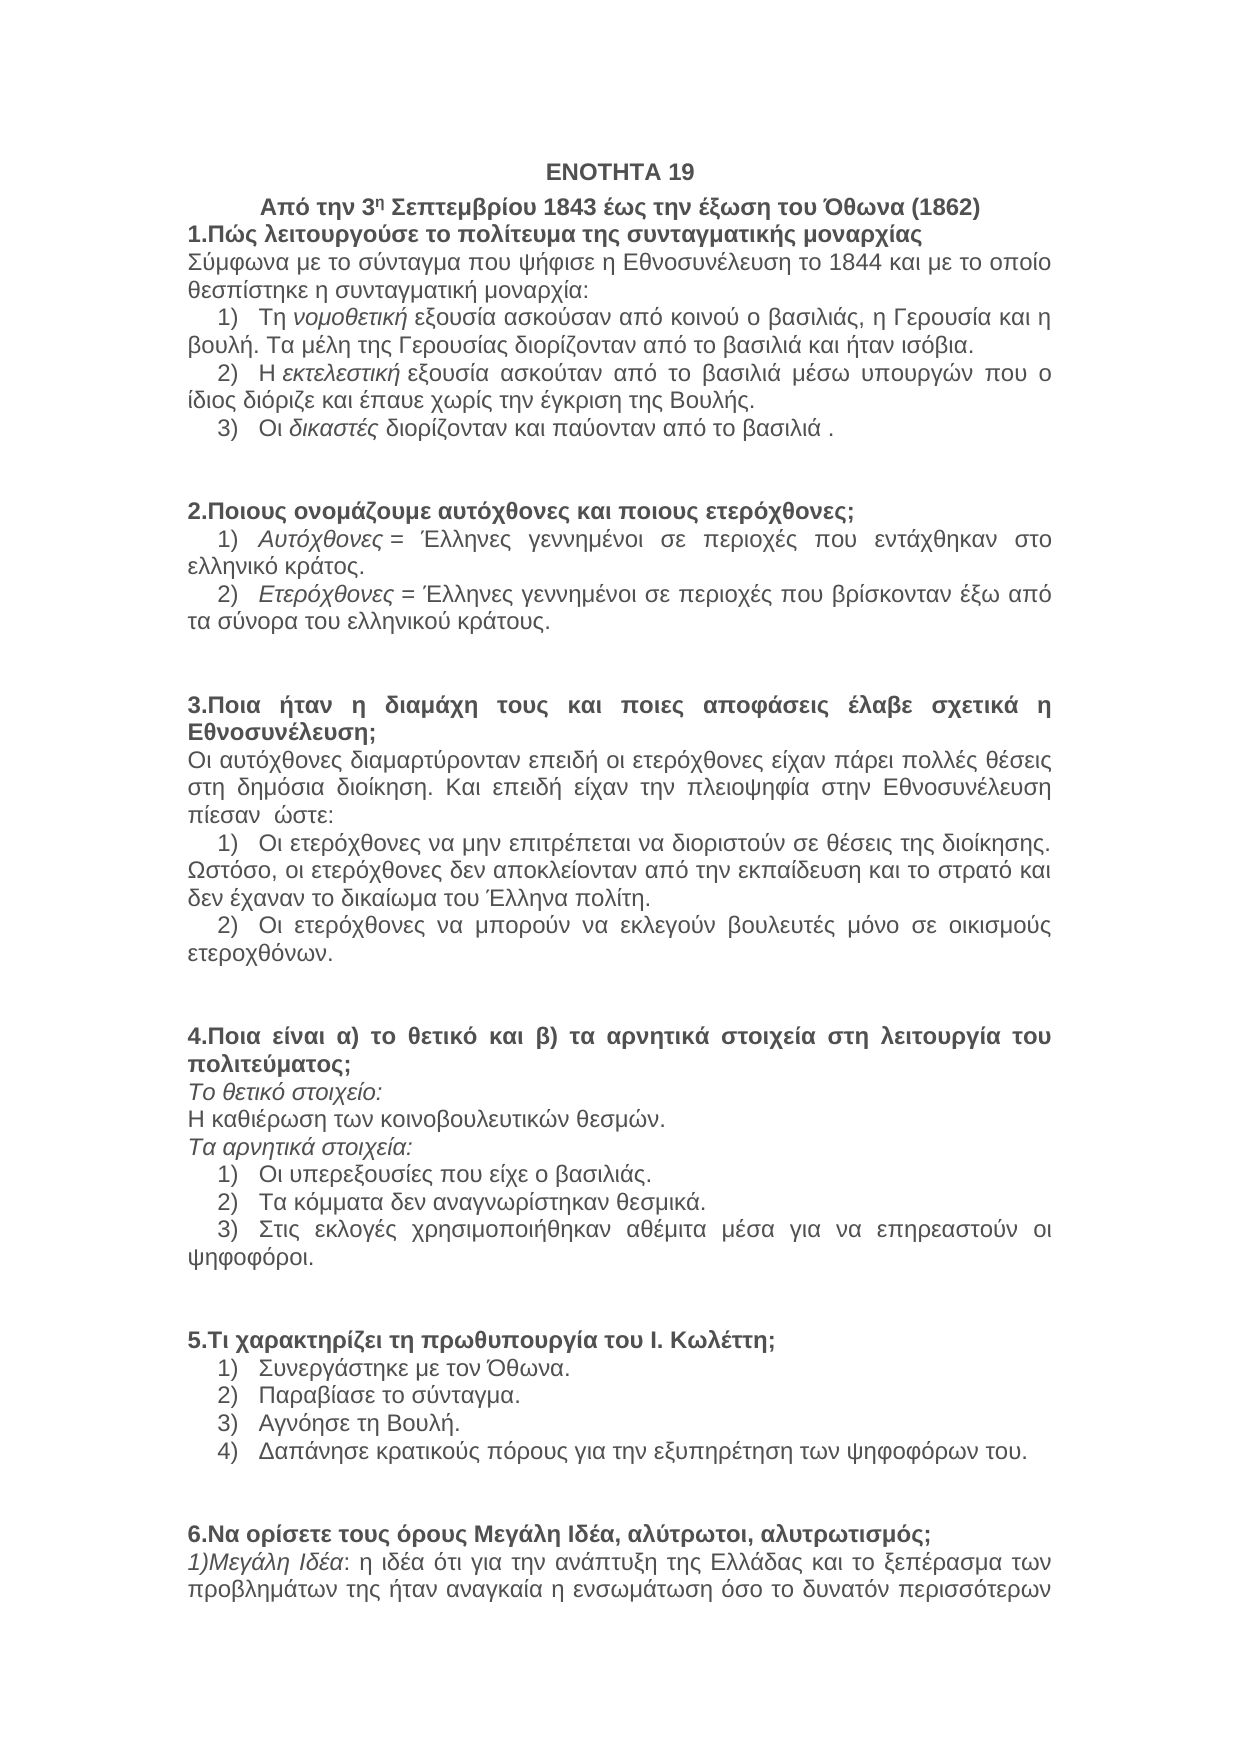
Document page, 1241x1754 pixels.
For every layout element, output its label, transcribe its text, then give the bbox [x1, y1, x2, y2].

text 2.Ποιους ονομάζουμε αυτόχθονες και ποιους ετερόχθονες; [187, 497, 1053, 524]
text 4.Ποια είναι α) το θετικό και β) τα αρνητικά στοιχεία στη λειτουργία του πολιτεύματος; [187, 1022, 1053, 1077]
text 3.Ποια ήταν η διαμάχη τους και ποιες αποφάσεις έλαβε σχετικά η Εθνοσυνέλευση; [187, 691, 1053, 746]
text 6.Να ορίσετε τους όρους Μεγάλη Ιδέα, αλύτρωτοι, αλυτρωτισμός; [187, 1520, 1053, 1547]
text 3) Αγνόησε τη Βουλή. [187, 1409, 1053, 1437]
text 1) Τη νομοθετική εξουσία ασκούσαν από κοινού ο βασιλιάς, η Γερουσία και η βουλή. Τα μέλη της Γερουσίας διορίζονταν από το βασιλιά και ήταν ισόβια. [187, 303, 1053, 358]
text 2) Ετερόχθονες = Έλληνες γεννημένοι σε περιοχές που βρίσκονταν έξω από τα σύνορα του ελληνικού κράτους. [187, 580, 1053, 635]
text 1)Μεγάλη Ιδέα: η ιδέα ότι για την ανάπτυξη της Ελλάδας και το ξεπέρασμα των προβλημάτων της ήταν αναγκαία η ενσωμάτωση όσο το δυνατόν περισσότερων [187, 1547, 1053, 1603]
text Σύμφωνα με το σύνταγμα που ψήφισε η Εθνοσυνέλευση το 1844 και με το οποίο θεσπίστηκε η συνταγματική μοναρχία: [187, 248, 1053, 303]
text 4) Δαπάνησε κρατικούς πόρους για την εξυπηρέτηση των ψηφοφόρων του. [187, 1437, 1053, 1464]
text 2) Οι ετερόχθονες να μπορούν να εκλεγούν βουλευτές μόνο σε οικισμούς ετεροχθόνων. [187, 911, 1053, 967]
text 3) Οι δικαστές διορίζονταν και παύονταν από το βασιλιά . [187, 414, 1053, 441]
text 1) Αυτόχθονες = Έλληνες γεννημένοι σε περιοχές που εντάχθηκαν στο ελληνικό κράτος. [187, 524, 1053, 580]
text 5.Τι χαρακτηρίζει τη πρωθυπουργία του Ι. Κωλέττη; [187, 1326, 1053, 1354]
text 2) Η εκτελεστική εξουσία ασκούταν από το βασιλιά μέσω υπουργών που ο ίδιος διόριζε και έπαυε χωρίς την έγκριση της Βουλής. [187, 358, 1053, 414]
text Οι αυτόχθονες διαμαρτύρονταν επειδή οι ετερόχθονες είχαν πάρει πολλές θέσεις στη δημόσια διοίκηση. Και επειδή είχαν την πλειοψηφία στην Εθνοσυνέλευση πίεσαν ώστε: [187, 746, 1053, 828]
text 2) Τα κόμματα δεν αναγνωρίστηκαν θεσμικά. [187, 1188, 1053, 1215]
text Η καθιέρωση των κοινοβουλευτικών θεσμών. [187, 1105, 1053, 1133]
text 1) Συνεργάστηκε με τον Όθωνα. [187, 1354, 1053, 1381]
text Το θετικό στοιχείο: [187, 1077, 1053, 1105]
text 1) Οι υπερεξουσίες που είχε ο βασιλιάς. [187, 1160, 1053, 1188]
text 1.Πώς λειτουργούσε το πολίτευμα της συνταγματικής μοναρχίας [187, 220, 1053, 248]
text ΕΝΟΤΗΤΑ 19 [187, 150, 1053, 185]
text Τα αρνητικά στοιχεία: [187, 1133, 1053, 1160]
text 2) Παραβίασε το σύνταγμα. [187, 1381, 1053, 1409]
text 1) Οι ετερόχθονες να μην επιτρέπεται να διοριστούν σε θέσεις της διοίκησης. Ωστόσο, οι ετερόχθονες δεν αποκλείονταν από την εκπαίδευση και το στρατό και δεν έχαναν το δικαίωμα του Έλληνα πολίτη. [187, 828, 1053, 911]
text 3) Στις εκλογές χρησιμοποιήθηκαν αθέμιτα μέσα για να επηρεαστούν οι ψηφοφόροι. [187, 1215, 1053, 1271]
text Από την 3η Σεπτεμβρίου 1843 έως την έξωση του Όθωνα (1862) [187, 185, 1053, 220]
